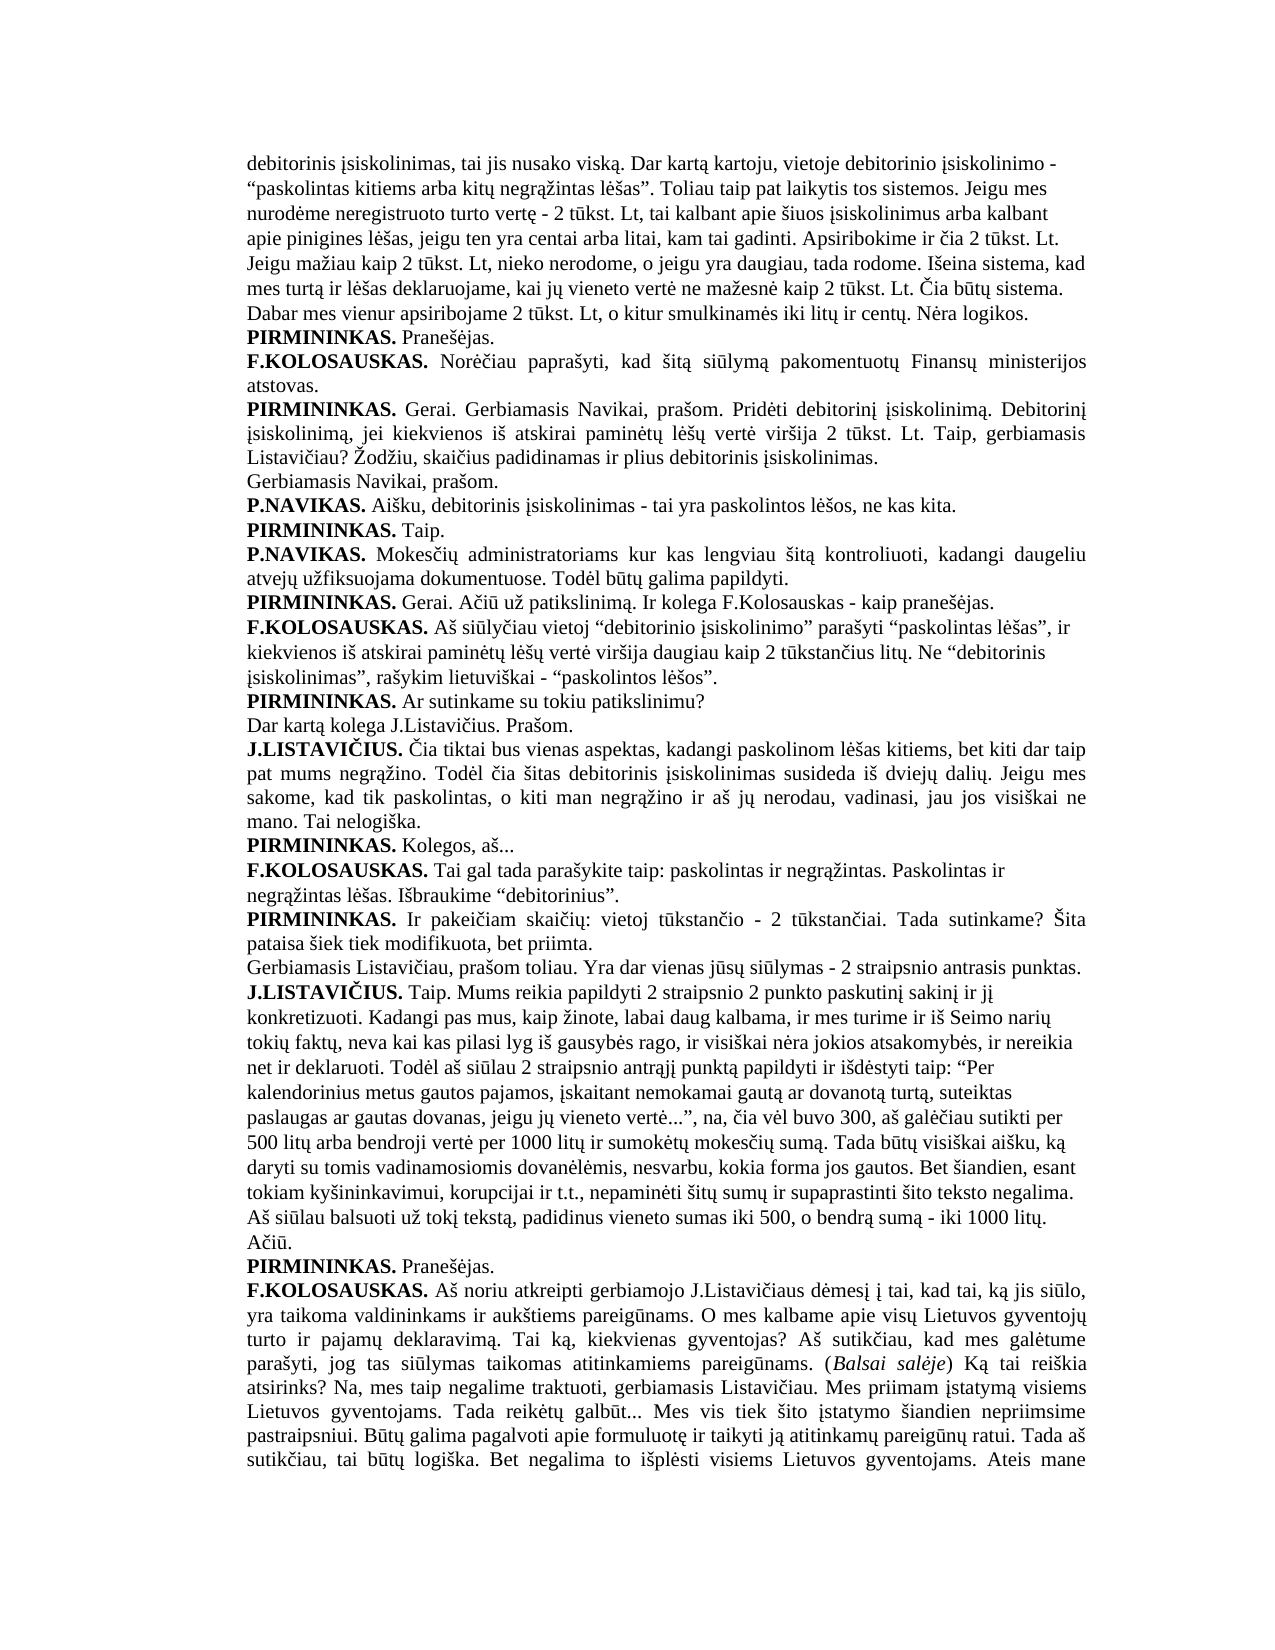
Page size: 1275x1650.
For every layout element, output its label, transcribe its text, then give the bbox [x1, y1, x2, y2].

text P.NAVIKAS. Aišku, debitorinis įsiskolinimas - tai yra paskolintos lėšos, ne kas kita. [247, 493, 1087, 517]
text PIRMININKAS. Gerai. Ačiū už patikslinimą. Ir kolega F.Kolosauskas - kaip pranešėjas. [247, 590, 1087, 614]
text PIRMININKAS. Ar sutinkame su tokiu patikslinimu? [247, 689, 1087, 713]
text PIRMININKAS. Gerai. Gerbiamasis Navikai, prašom. Pridėti debitorinį įsiskolinimą. Debitorinį įsiskolinimą, jei kiekvienos iš atskirai paminėtų lėšų vertė viršija 2 tūkst. Lt. Taip, gerbiamasis Listavičiau? Žodžiu, skaičius padidinamas ir plius debitorinis įsiskolinimas. [247, 397, 1087, 469]
text debitorinis įsiskolinimas, tai jis nusako viską. Dar kartą kartoju, vietoje debitorinio įsiskolinimo - “paskolintas kitiems arba kitų negrąžintas lėšas”. Toliau taip pat laikytis tos sistemos. Jeigu mes nurodėme neregistruoto turto vertę - 2 tūkst. Lt, tai kalbant apie šiuos įsiskolinimus arba kalbant apie pinigines lėšas, jeigu ten yra centai arba litai, kam tai gadinti. Apsiribokime ir čia 2 tūkst. Lt. Jeigu mažiau kaip 2 tūkst. Lt, nieko nerodome, o jeigu yra daugiau, tada rodome. Išeina sistema, kad mes turtą ir lėšas deklaruojame, kai jų vieneto vertė ne mažesnė kaip 2 tūkst. Lt. Čia būtų sistema. Dabar mes vienur apsiribojame 2 tūkst. Lt, o kitur smulkinamės iki litų ir centų. Nėra logikos. [247, 150, 1087, 325]
text J.LISTAVIČIUS. Taip. Mums reikia papildyti 2 straipsnio 2 punkto paskutinį sakinį ir jį konkretizuoti. Kadangi pas mus, kaip žinote, labai daug kalbama, ir mes turime ir iš Seimo narių tokių faktų, neva kai kas pilasi lyg iš gausybės rago, ir visiškai nėra jokios atsakomybės, ir nereikia net ir deklaruoti. Todėl aš siūlau 2 straipsnio antrąjį punktą papildyti ir išdėstyti taip: “Per kalendorinius metus gautos pajamos, įskaitant nemokamai gautą ar dovanotą turtą, suteiktas paslaugas ar gautas dovanas, jeigu jų vieneto vertė...”, na, čia vėl buvo 300, aš galėčiau sutikti per 500 litų arba bendroji vertė per 1000 litų ir sumokėtų mokesčių sumą. Tada būtų visiškai aišku, ką daryti su tomis vadinamosiomis dovanėlėmis, nesvarbu, kokia forma jos gautos. Bet šiandien, esant tokiam kyšininkavimui, korupcijai ir t.t., nepaminėti šitų sumų ir supaprastinti šito teksto negalima. Aš siūlau balsuoti už tokį tekstą, padidinus vieneto sumas iki 500, o bendrą sumą - iki 1000 litų. Ačiū. [247, 979, 1087, 1254]
text PIRMININKAS. Pranešėjas. [247, 1254, 1087, 1278]
text PIRMININKAS. Pranešėjas. [247, 325, 1087, 349]
text F.KOLOSAUSKAS. Tai gal tada parašykite taip: paskolintas ir negrąžintas. Paskolintas ir negrąžintas lėšas. Išbraukime “debitorinius”. [247, 857, 1087, 907]
text Gerbiamasis Navikai, prašom. [247, 469, 1087, 493]
text Dar kartą kolega J.Listavičius. Prašom. [247, 713, 1087, 737]
text Gerbiamasis Listavičiau, prašom toliau. Yra dar vienas jūsų siūlymas - 2 straipsnio antrasis punktas. [247, 955, 1087, 979]
text J.LISTAVIČIUS. Čia tiktai bus vienas aspektas, kadangi paskolinom lėšas kitiems, bet kiti dar taip pat mums negrąžino. Todėl čia šitas debitorinis įsiskolinimas susideda iš dviejų dalių. Jeigu mes sakome, kad tik paskolintas, o kiti man negrąžino ir aš jų nerodau, vadinasi, jau jos visiškai ne mano. Tai nelogiška. [247, 737, 1087, 833]
text P.NAVIKAS. Mokesčių administratoriams kur kas lengviau šitą kontroliuoti, kadangi daugeliu atvejų užfiksuojama dokumentuose. Todėl būtų galima papildyti. [247, 542, 1087, 590]
text F.KOLOSAUSKAS. Aš noriu atkreipti gerbiamojo J.Listavičiaus dėmesį į tai, kad tai, ką jis siūlo, yra taikoma valdininkams ir aukštiems pareigūnams. O mes kalbame apie visų Lietuvos gyventojų turto ir pajamų deklaravimą. Tai ką, kiekvienas gyventojas? Aš sutikčiau, kad mes galėtume parašyti, jog tas siūlymas taikomas atitinkamiems pareigūnams. (Balsai salėje) Ką tai reiškia atsirinks? Na, mes taip negalime traktuoti, gerbiamasis Listavičiau. Mes priimam įstatymą visiems Lietuvos gyventojams. Tada reikėtų galbūt... Mes vis tiek šito įstatymo šiandien nepriimsime pastraipsniui. Būtų galima pagalvoti apie formuluotę ir taikyti ją atitinkamų pareigūnų ratui. Tada aš sutikčiau, tai būtų logiška. Bet negalima to išplėsti visiems Lietuvos gyventojams. Ateis mane [247, 1278, 1087, 1471]
text F.KOLOSAUSKAS. Norėčiau paprašyti, kad šitą siūlymą pakomentuotų Finansų ministerijos atstovas. [247, 349, 1087, 397]
text PIRMININKAS. Ir pakeičiam skaičių: vietoj tūkstančio - 2 tūkstančiai. Tada sutinkame? Šita pataisa šiek tiek modifikuota, bet priimta. [247, 907, 1087, 955]
text PIRMININKAS. Kolegos, aš... [247, 833, 1087, 857]
text PIRMININKAS. Taip. [247, 517, 1087, 542]
text F.KOLOSAUSKAS. Aš siūlyčiau vietoj “debitorinio įsiskolinimo” parašyti “paskolintas lėšas”, ir kiekvienos iš atskirai paminėtų lėšų vertė viršija daugiau kaip 2 tūkstančius litų. Ne “debitorinis įsiskolinimas”, rašykim lietuviškai - “paskolintos lėšos”. [247, 614, 1087, 689]
